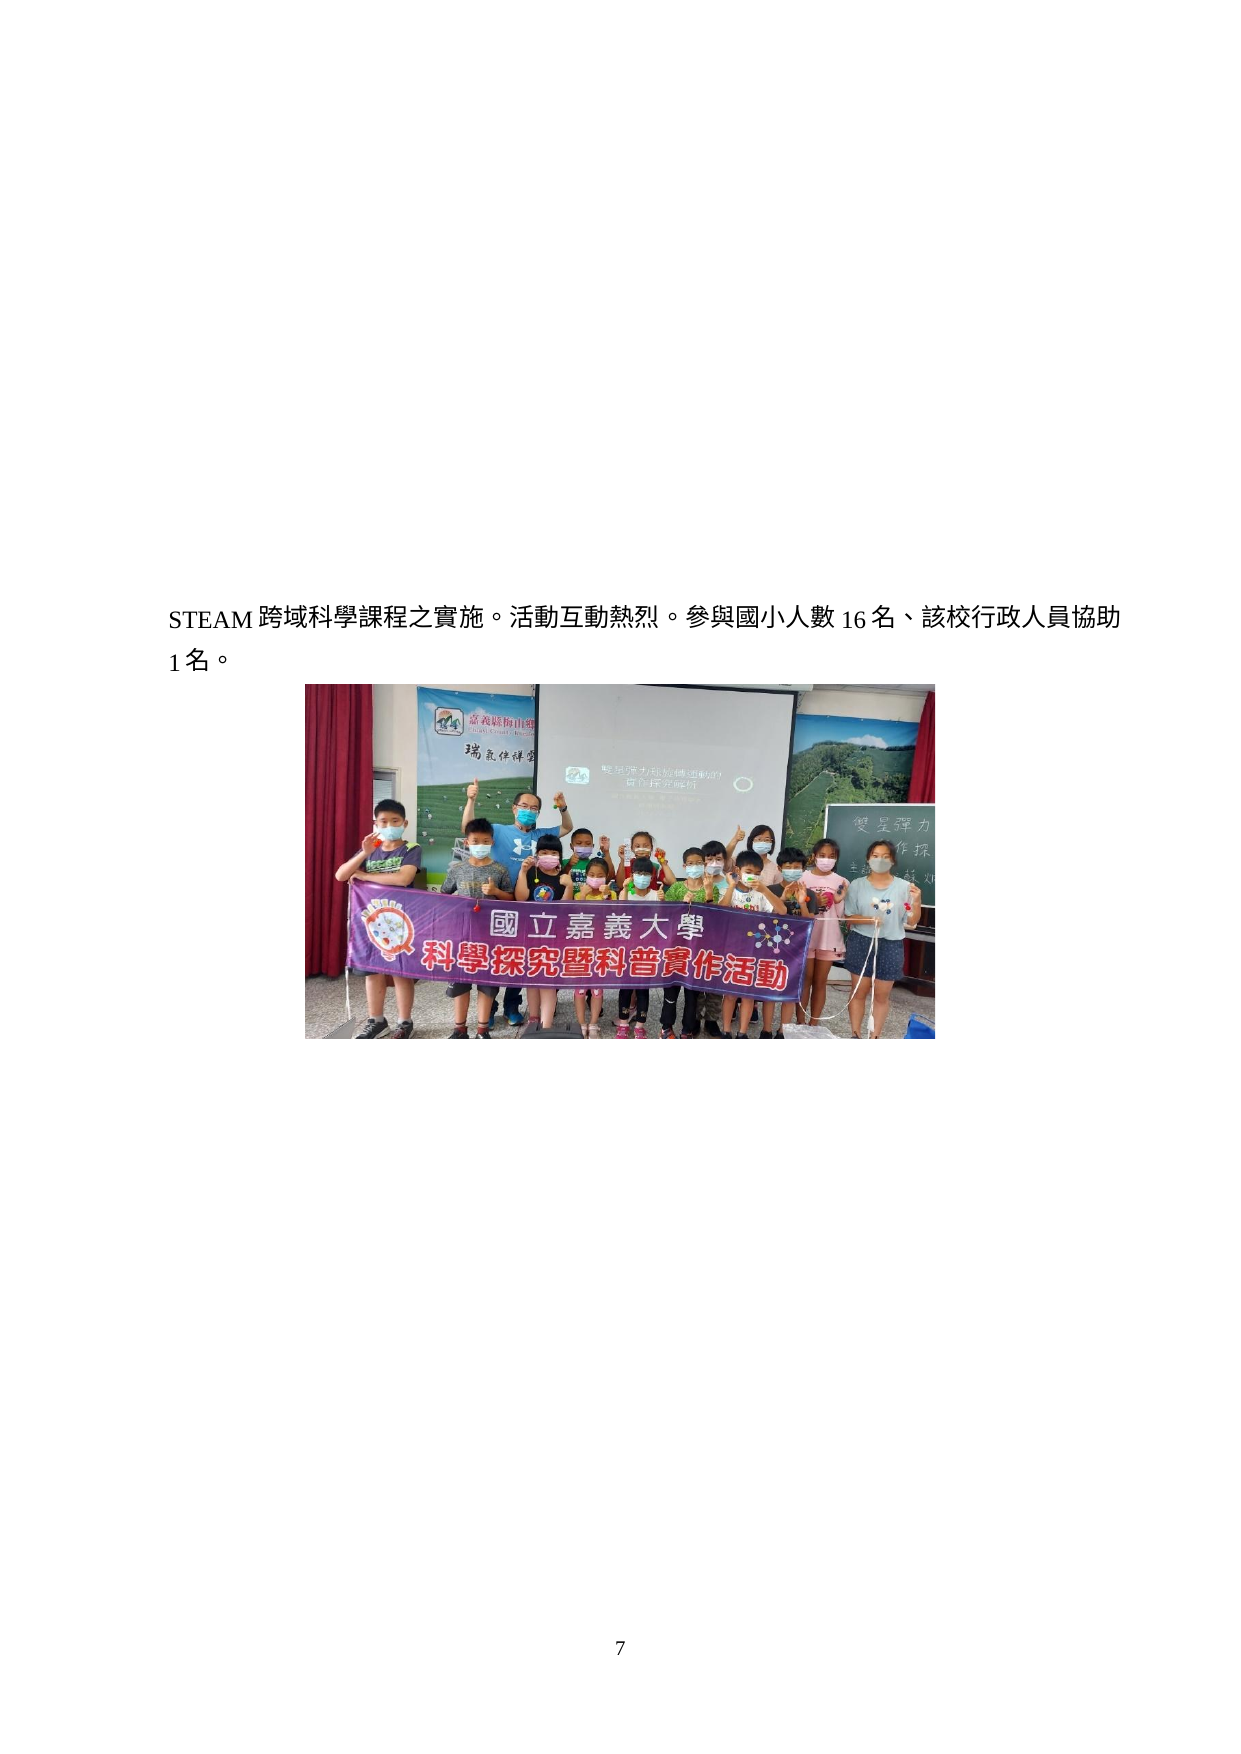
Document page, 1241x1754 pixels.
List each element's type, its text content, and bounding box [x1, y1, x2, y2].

list STEAM跨域科學課程之實施。活動互動熱烈。參與國小人數16名、該校行政人員協助1名。 [118, 597, 1122, 677]
